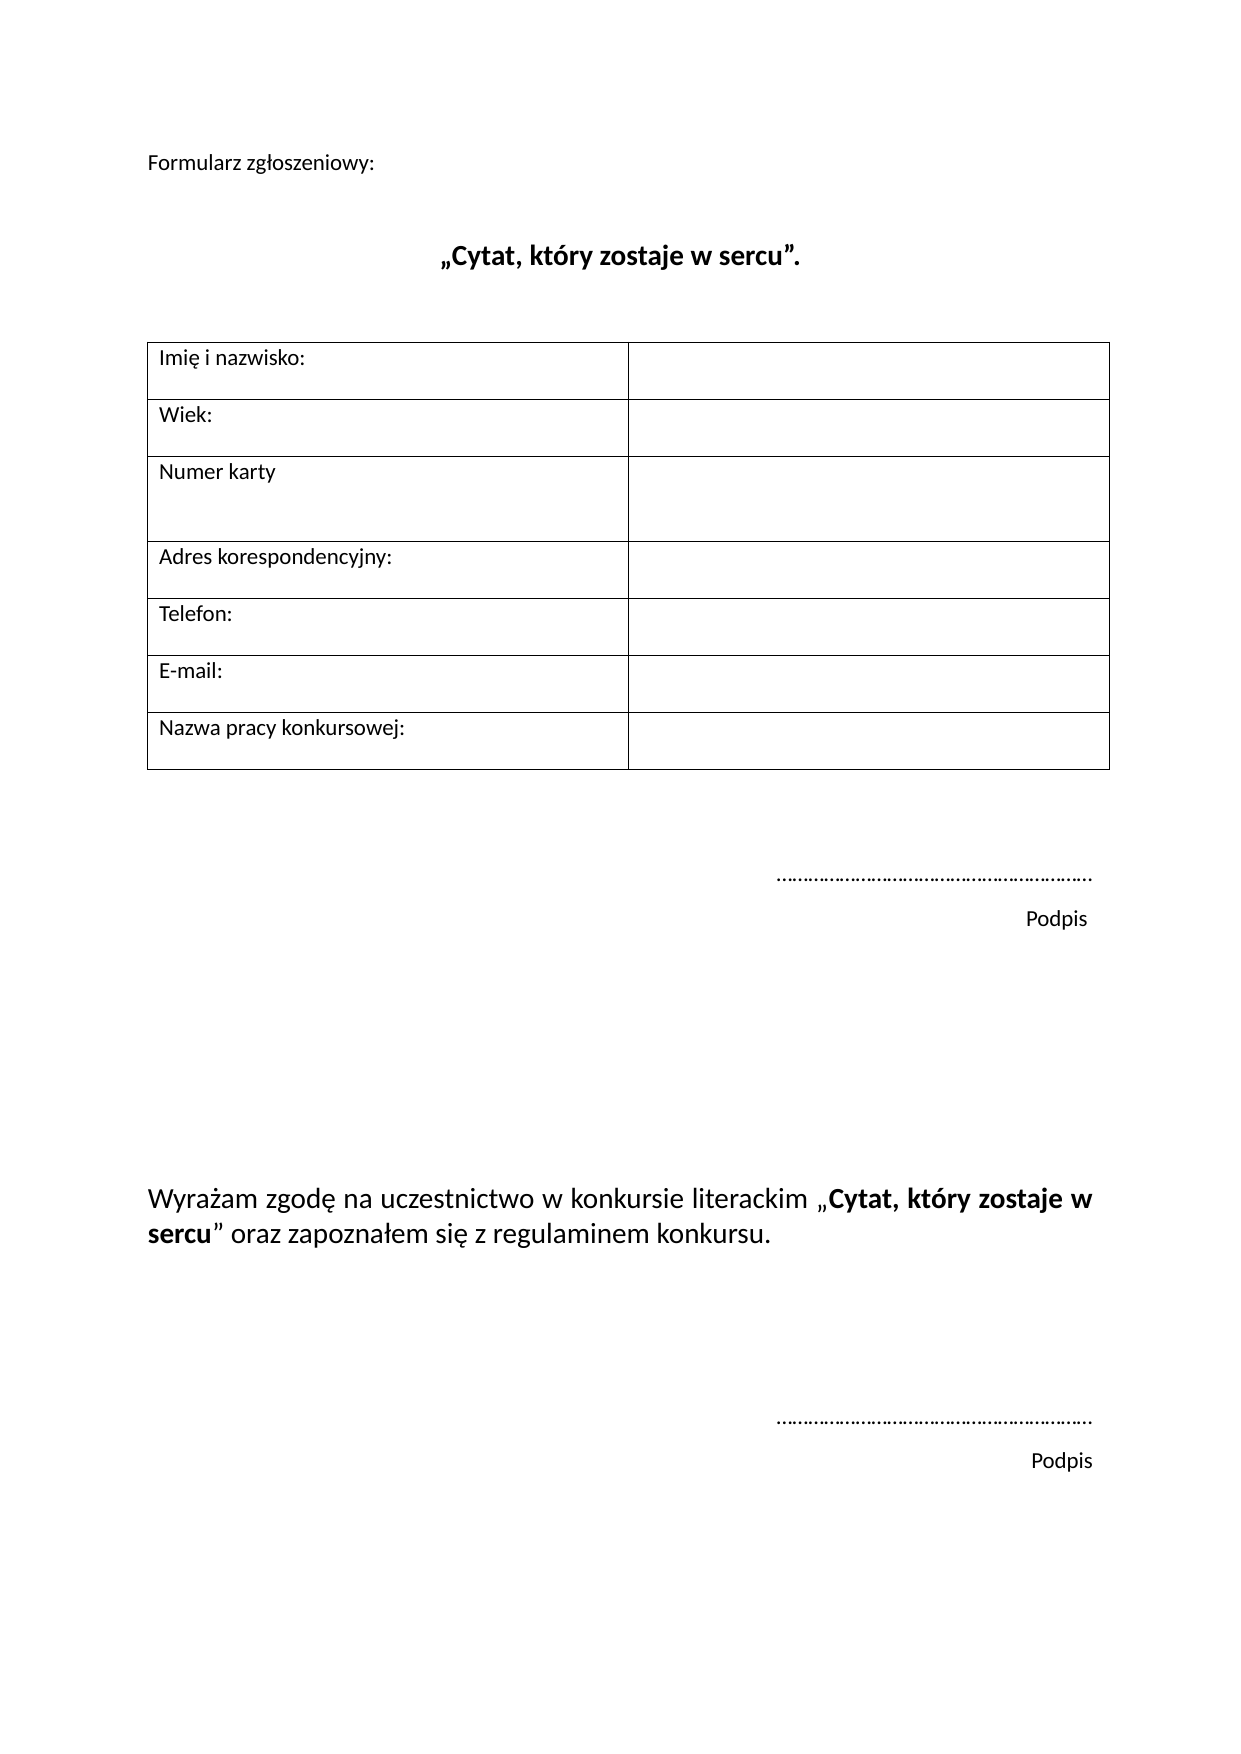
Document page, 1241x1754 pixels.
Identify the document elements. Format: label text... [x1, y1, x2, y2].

table_cell Nazwa pracy konkursowej: [148, 713, 628, 769]
table_cell Adres korespondencyjny: [148, 542, 628, 598]
text …………………………………………………… [148, 859, 1093, 888]
table_cell Numer karty [148, 457, 628, 541]
text Podpis [148, 904, 1093, 932]
text Formularz zgłoszeniowy: [148, 148, 1093, 176]
table_cell [629, 656, 1109, 712]
text …………………………………………………… [148, 1402, 1093, 1430]
table_cell Telefon: [148, 599, 628, 655]
table_header [629, 343, 1109, 399]
table_cell [629, 599, 1109, 655]
table_cell [629, 713, 1109, 769]
text Wyrażam zgodę na uczestnictwo w konkursie literackim „Cytat, który zostaje w sercu” oraz zapoznałem się z regulaminem konkursu. [148, 1180, 1093, 1251]
table_cell [629, 400, 1109, 456]
table_cell [629, 457, 1109, 541]
table_header Imię i nazwisko: [148, 343, 628, 399]
table_cell Wiek: [148, 400, 628, 456]
table_cell [629, 542, 1109, 598]
table_cell E-mail: [148, 656, 628, 712]
text Podpis [148, 1447, 1093, 1475]
text „Cytat, który zostaje w sercu”. [148, 237, 1093, 273]
